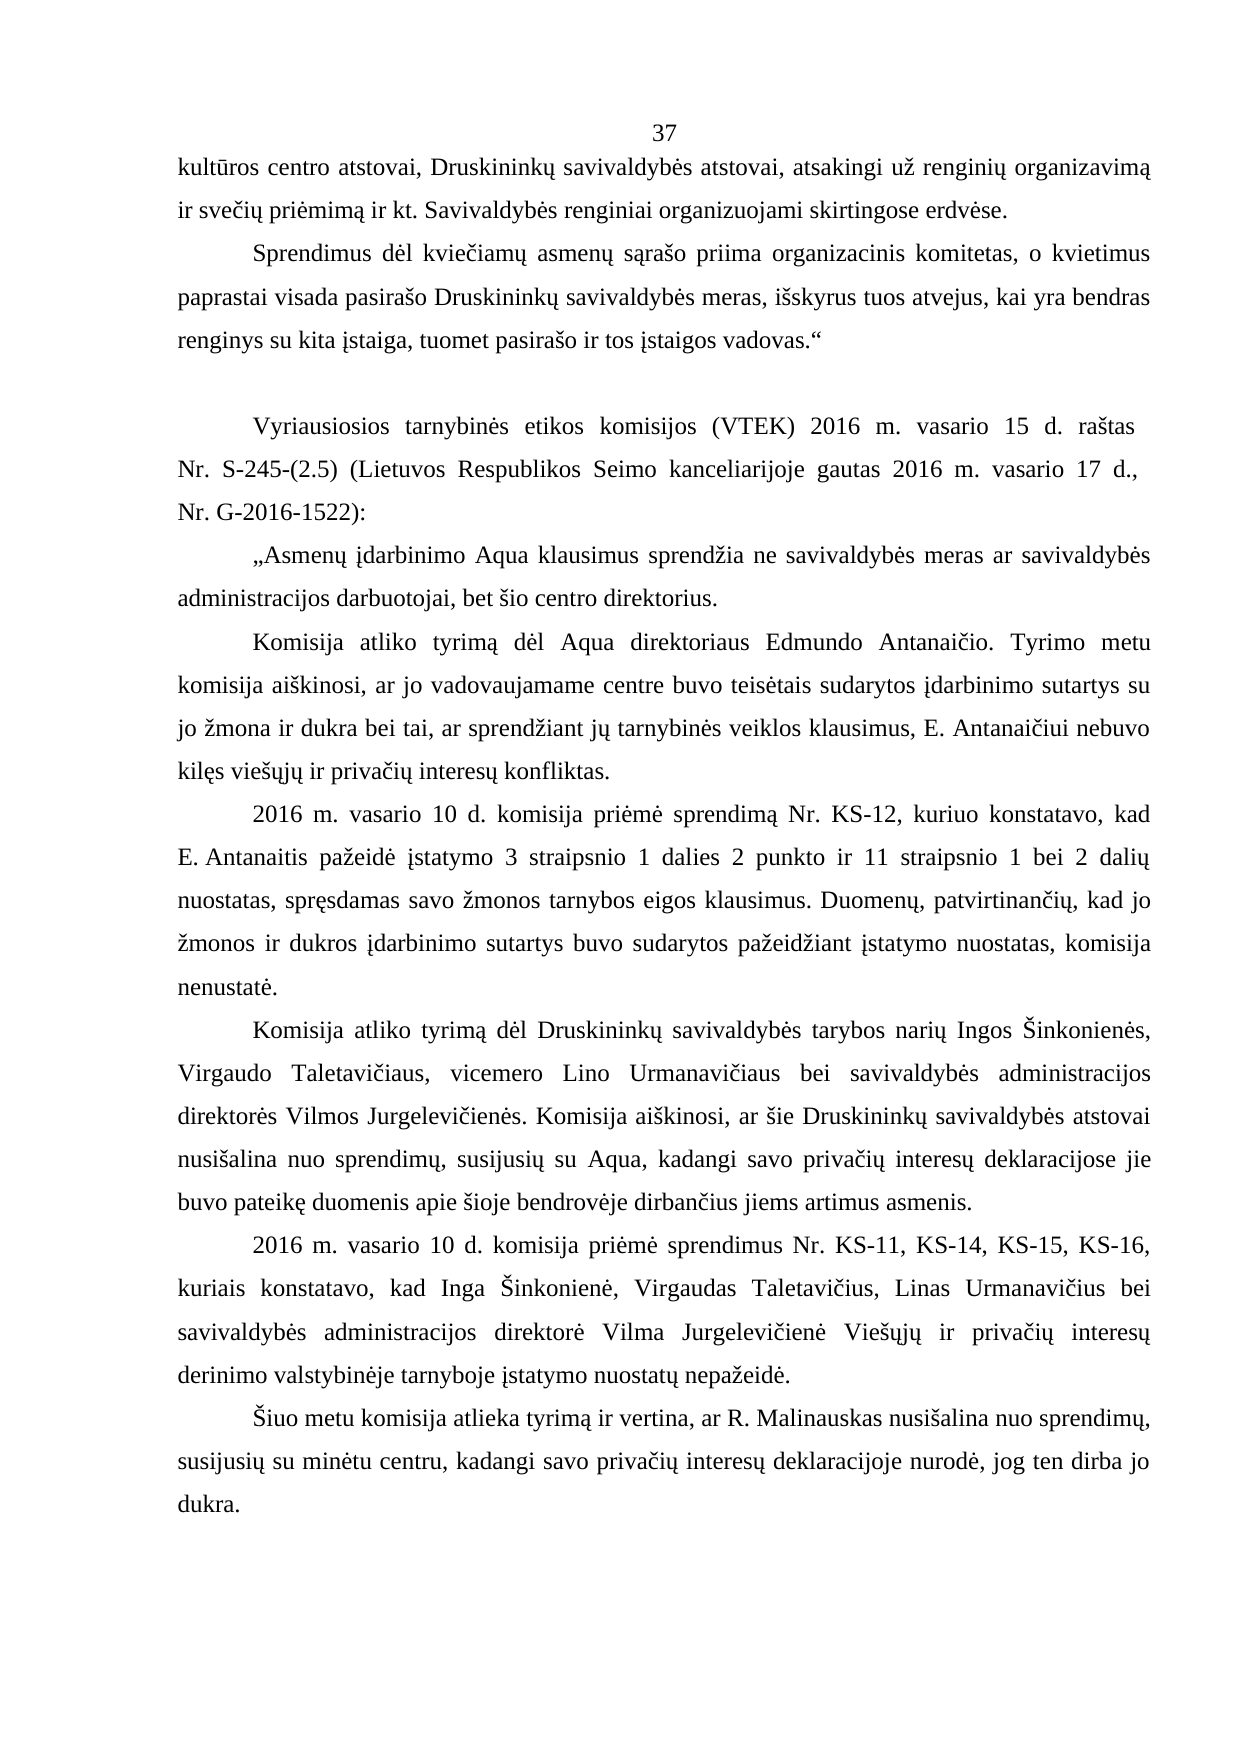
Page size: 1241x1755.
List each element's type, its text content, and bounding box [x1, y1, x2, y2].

text Vyriausiosios tarnybinės etikos komisijos (VTEK) 2016 m. vasario 15 d. raštas Nr. S-245-(2.5) (Lietuvos Respublikos Seimo kanceliarijoje gautas 2016 m. vasario 17 d., Nr. G-2016-1522): [177, 411, 1152, 526]
text Komisija atliko tyrimą dėl Aqua direktoriaus Edmundo Antanaičio. Tyrimo metu komisija aiškinosi, ar jo vadovaujamame centre buvo teisėtais sudarytos įdarbinimo sutartys su jo žmona ir dukra bei tai, ar sprendžiant jų tarnybinės veiklos klausimus, E. Antanaičiui nebuvo kilęs viešųjų ir privačių interesų konfliktas. [177, 627, 1152, 785]
text kultūros centro atstovai, Druskininkų savivaldybės atstovai, atsakingi už renginių organizavimą ir svečių priėmimą ir kt. Savivaldybės renginiai organizuojami skirtingose erdvėse. [177, 152, 1152, 224]
text „Asmenų įdarbinimo Aqua klausimus sprendžia ne savivaldybės meras ar savivaldybės administracijos darbuotojai, bet šio centro direktorius. [177, 540, 1152, 612]
text 2016 m. vasario 10 d. komisija priėmė sprendimus Nr. KS-11, KS-14, KS-15, KS-16, kuriais konstatavo, kad Inga Šinkonienė, Virgaudas Taletavičius, Linas Urmanavičius bei savivaldybės administracijos direktorė Vilma Jurgelevičienė Viešųjų ir privačių interesų derinimo valstybinėje tarnyboje įstatymo nuostatų nepažeidė. [177, 1230, 1152, 1388]
text Šiuo metu komisija atlieka tyrimą ir vertina, ar R. Malinauskas nusišalina nuo sprendimų, susijusių su minėtu centru, kadangi savo privačių interesų deklaracijoje nurodė, jog ten dirba jo dukra. [177, 1403, 1152, 1518]
text 2016 m. vasario 10 d. komisija priėmė sprendimą Nr. KS-12, kuriuo konstatavo, kad E. Antanaitis pažeidė įstatymo 3 straipsnio 1 dalies 2 punkto ir 11 straipsnio 1 bei 2 dalių nuostatas, spręsdamas savo žmonos tarnybos eigos klausimus. Duomenų, patvirtinančių, kad jo žmonos ir dukros įdarbinimo sutartys buvo sudarytos pažeidžiant įstatymo nuostatas, komisija nenustatė. [177, 799, 1152, 1000]
text Komisija atliko tyrimą dėl Druskininkų savivaldybės tarybos narių Ingos Šinkonienės, Virgaudo Taletavičiaus, vicemero Lino Urmanavičiaus bei savivaldybės administracijos direktorės Vilmos Jurgelevičienės. Komisija aiškinosi, ar šie Druskininkų savivaldybės atstovai nusišalina nuo sprendimų, susijusių su Aqua, kadangi savo privačių interesų deklaracijose jie buvo pateikę duomenis apie šioje bendrovėje dirbančius jiems artimus asmenis. [177, 1015, 1152, 1216]
text Sprendimus dėl kviečiamų asmenų sąrašo priima organizacinis komitetas, o kvietimus paprastai visada pasirašo Druskininkų savivaldybės meras, išskyrus tuos atvejus, kai yra bendras renginys su kita įstaiga, tuomet pasirašo ir tos įstaigos vadovas.“ [177, 238, 1152, 353]
